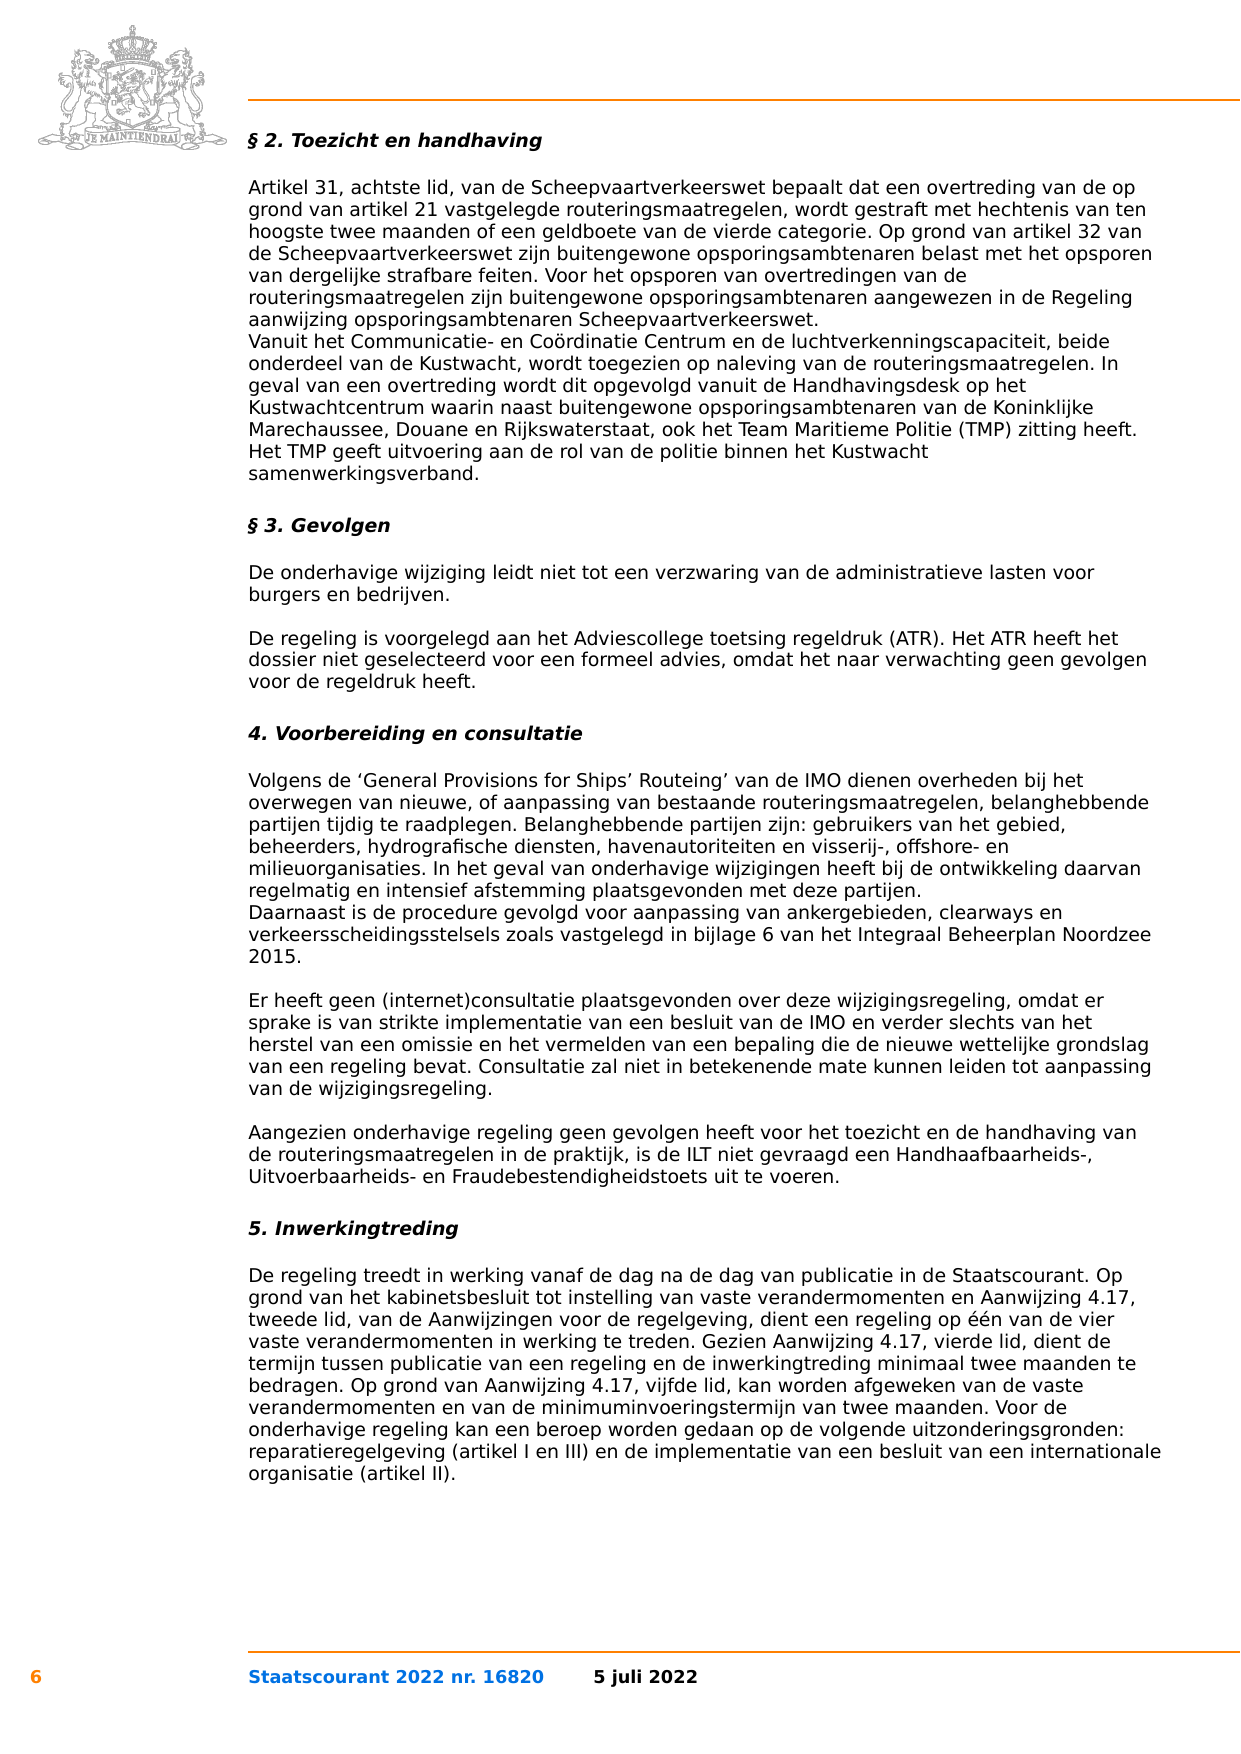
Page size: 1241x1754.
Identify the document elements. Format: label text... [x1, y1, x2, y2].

subtitle 4. Voorbereiding en consultatie [248, 723, 1163, 745]
text Er heeft geen (internet)consultatie plaatsgevonden over deze wijzigingsregeling, omdat er sprake is van strikte implementatie van een besluit van de IMO en verder slechts van het herstel van een omissie en het vermelden van een bepaling die de nieuwe wettelijke grondslag van een regeling bevat. Consultatie zal niet in betekenende mate kunnen leiden tot aanpassing van de wijzigingsregeling. [248, 990, 1163, 1100]
text De regeling treedt in werking vanaf de dag na de dag van publicatie in de Staatscourant. Op grond van het kabinetsbesluit tot instelling van vaste verandermomenten en Aanwijzing 4.17, tweede lid, van de Aanwijzingen voor de regelgeving, dient een regeling op één van de vier vaste verandermomenten in werking te treden. Gezien Aanwijzing 4.17, vierde lid, dient de termijn tussen publicatie van een regeling en de inwerkingtreding minimaal twee maanden te bedragen. Op grond van Aanwijzing 4.17, vijfde lid, kan worden afgeweken van de vaste verandermomenten en van de minimuminvoeringstermijn van twee maanden. Voor de onderhavige regeling kan een beroep worden gedaan op de volgende uitzonderingsgronden: reparatieregelgeving (artikel I en III) en de implementatie van een besluit van een internationale organisatie (artikel II). [248, 1265, 1163, 1484]
subtitle 5. Inwerkingtreding [248, 1218, 1163, 1240]
subtitle § 2. Toezicht en handhaving [248, 130, 1163, 152]
text Volgens de ‘General Provisions for Ships’ Routeing’ van de IMO dienen overheden bij het overwegen van nieuwe, of aanpassing van bestaande routeringsmaatregelen, belanghebbende partijen tijdig te raadplegen. Belanghebbende partijen zijn: gebruikers van het gebied, beheerders, hydrografische diensten, havenautoriteiten en visserij-, offshore- en milieuorganisaties. In het geval van onderhavige wijzigingen heeft bij de ontwikkeling daarvan regelmatig en intensief afstemming plaatsgevonden met deze partijen. [248, 770, 1163, 902]
text De regeling is voorgelegd aan het Adviescollege toetsing regeldruk (ATR). Het ATR heeft het dossier niet geselecteerd voor een formeel advies, omdat het naar verwachting geen gevolgen voor de regeldruk heeft. [248, 627, 1163, 693]
picture [38, 25, 227, 150]
text Aangezien onderhavige regeling geen gevolgen heeft voor het toezicht en de handhaving van de routeringsmaatregelen in de praktijk, is de ILT niet gevraagd een Handhaafbaarheids-, Uitvoerbaarheids- en Fraudebestendigheidstoets uit te voeren. [248, 1122, 1163, 1188]
text Vanuit het Communicatie- en Coördinatie Centrum en de luchtverkenningscapaciteit, beide onderdeel van de Kustwacht, wordt toegezien op naleving van de routeringsmaatregelen. In geval van een overtreding wordt dit opgevolgd vanuit de Handhavingsdesk op het Kustwachtcentrum waarin naast buitengewone opsporingsambtenaren van de Koninklijke Marechaussee, Douane en Rijkswaterstaat, ook het Team Maritieme Politie (TMP) zitting heeft. Het TMP geeft uitvoering aan de rol van de politie binnen het Kustwacht samenwerkingsverband. [248, 331, 1163, 484]
text Artikel 31, achtste lid, van de Scheepvaartverkeerswet bepaalt dat een overtreding van de op grond van artikel 21 vastgelegde routeringsmaatregelen, wordt gestraft met hechtenis van ten hoogste twee maanden of een geldboete van de vierde categorie. Op grond van artikel 32 van de Scheepvaartverkeerswet zijn buitengewone opsporingsambtenaren belast met het opsporen van dergelijke strafbare feiten. Voor het opsporen van overtredingen van de routeringsmaatregelen zijn buitengewone opsporingsambtenaren aangewezen in de Regeling aanwijzing opsporingsambtenaren Scheepvaartverkeerswet. [248, 177, 1163, 331]
subtitle § 3. Gevolgen [248, 514, 1163, 537]
text Daarnaast is de procedure gevolgd voor aanpassing van ankergebieden, clearways en verkeersscheidingsstelsels zoals vastgelegd in bijlage 6 van het Integraal Beheerplan Noordzee 2015. [248, 902, 1163, 968]
text De onderhavige wijziging leidt niet tot een verzwaring van de administratieve lasten voor burgers en bedrijven. [248, 562, 1163, 606]
